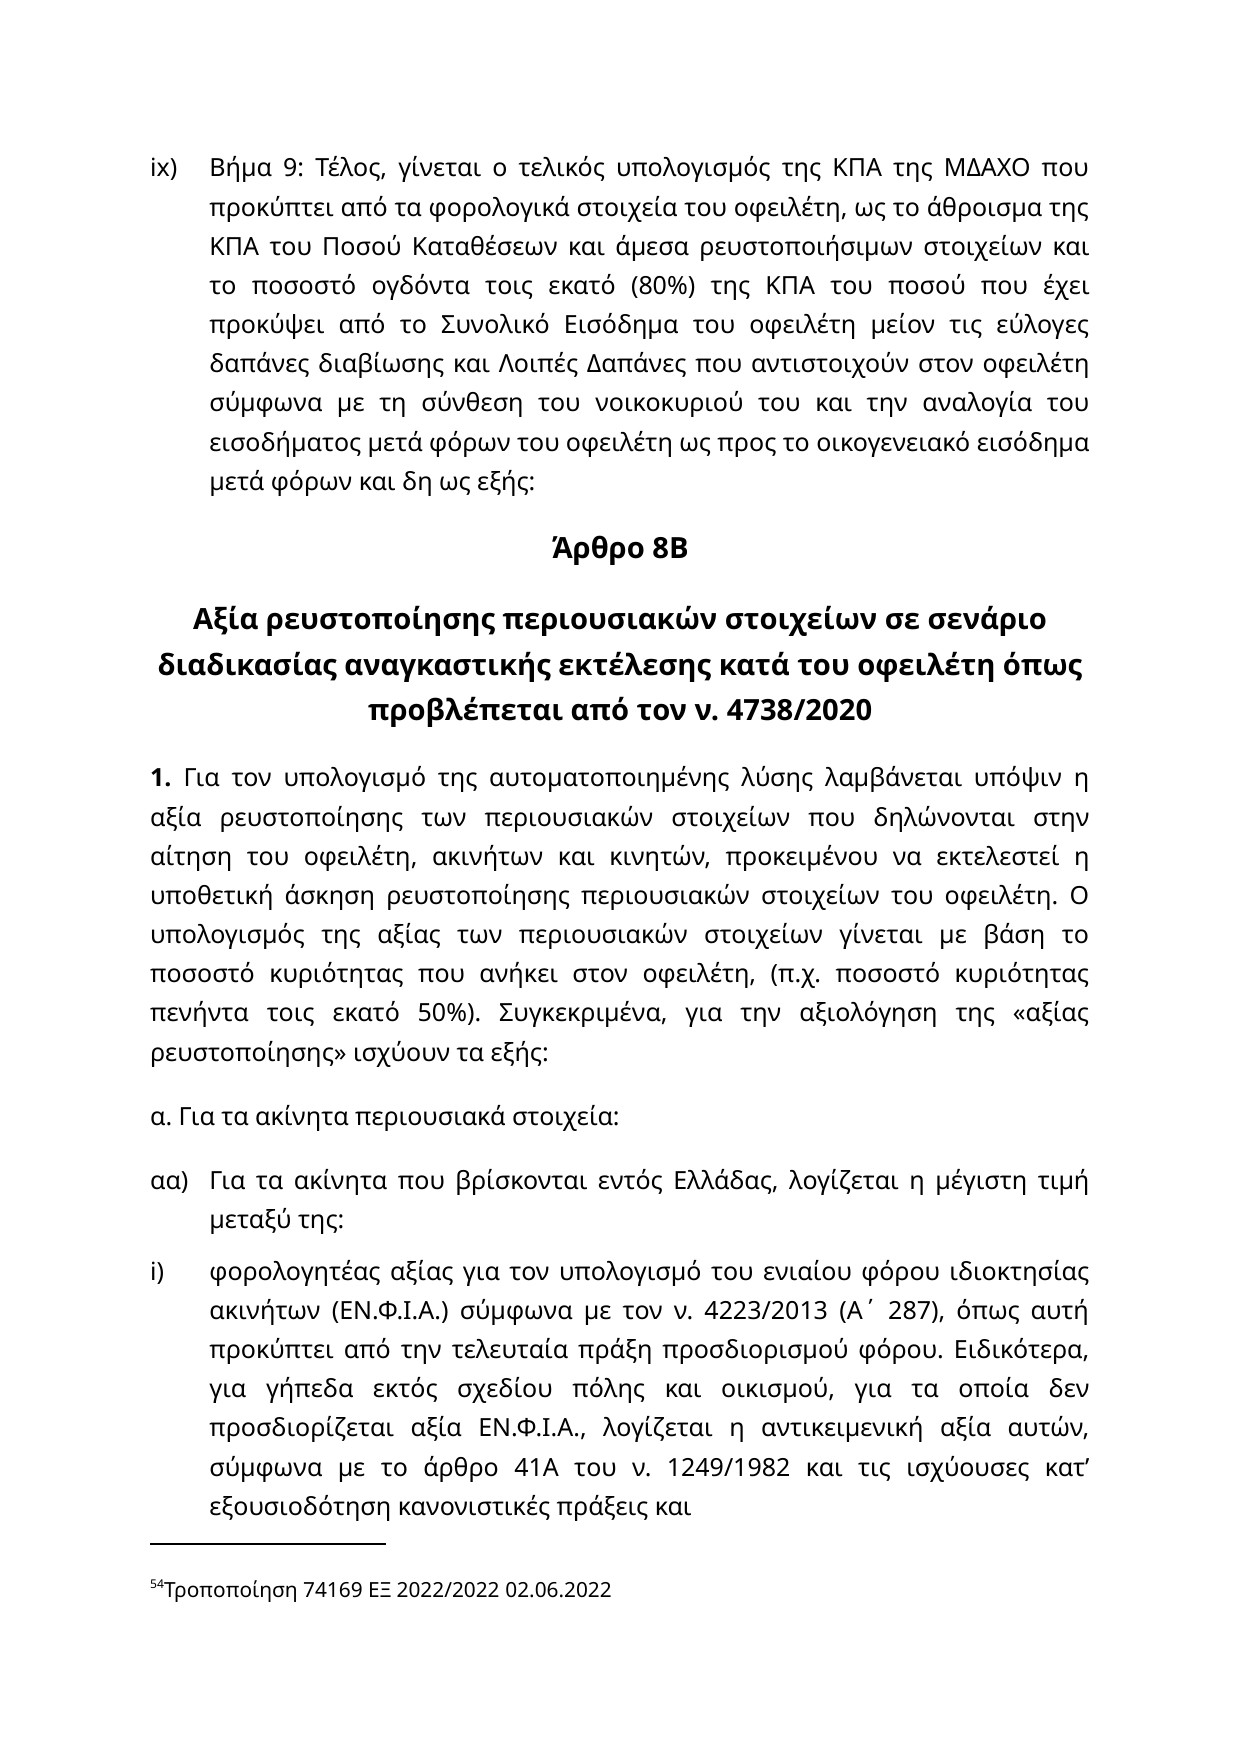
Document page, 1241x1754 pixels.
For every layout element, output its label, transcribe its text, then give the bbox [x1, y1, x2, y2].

list αα) Για τα ακίνητα που βρίσκονται εντός Ελλάδας, λογίζεται η μέγιστη τιμή μεταξύ της: [150, 1162, 1090, 1236]
subtitle Άρθρο 8Β [150, 527, 1090, 567]
text 1. Για τον υπολογισμό της αυτοματοποιημένης λύσης λαμβάνεται υπόψιν η αξία ρευστοποίησης των περιουσιακών στοιχείων που δηλώνονται στην αίτηση του οφειλέτη, ακινήτων και κινητών, προκειμένου να εκτελεστεί η υποθετική άσκηση ρευστοποίησης περιουσιακών στοιχείων του οφειλέτη. Ο υπολογισμός της αξίας των περιουσιακών στοιχείων γίνεται με βάση το ποσοστό κυριότητας που ανήκει στον οφειλέτη, (π.χ. ποσοστό κυριότητας πενήντα τοις εκατό 50%). Συγκεκριμένα, για την αξιολόγηση της «αξίας ρευστοποίησης» ισχύουν τα εξής: [150, 760, 1090, 1068]
text α. Για τα ακίνητα περιουσιακά στοιχεία: [150, 1098, 1090, 1132]
list i) φορολογητέας αξίας για τον υπολογισμό του ενιαίου φόρου ιδιοκτησίας ακινήτων (ΕΝ.Φ.Ι.Α.) σύμφωνα με τον ν. 4223/2013 (Α΄ 287), όπως αυτή προκύπτει από την τελευταία πράξη προσδιορισμού φόρου. Ειδικότερα, για γήπεδα εκτός σχεδίου πόλης και οικισμού, για τα οποία δεν προσδιορίζεται αξία ΕΝ.Φ.Ι.Α., λογίζεται η αντικειμενική αξία αυτών, σύμφωνα με το άρθρο 41Α του ν. 1249/1982 και τις ισχύουσες κατ’ εξουσιοδότηση κανονιστικές πράξεις και [150, 1253, 1090, 1522]
text Τροποποίηση 74169 ΕΞ 2022/2022 02.06.2022 [150, 1576, 1090, 1604]
list ix) Βήμα 9: Τέλος, γίνεται ο τελικός υπολογισμός της ΚΠΑ της ΜΔΑΧΟ που προκύπτει από τα φορολογικά στοιχεία του οφειλέτη, ως το άθροισμα της ΚΠΑ του Ποσού Καταθέσεων και άμεσα ρευστοποιήσιμων στοιχείων και το ποσοστό ογδόντα τοις εκατό (80%) της ΚΠΑ του ποσού που έχει προκύψει από το Συνολικό Εισόδημα του οφειλέτη μείον τις εύλογες δαπάνες διαβίωσης και Λοιπές Δαπάνες που αντιστοιχούν στον οφειλέτη σύμφωνα με τη σύνθεση του νοικοκυριού του και την αναλογία του εισοδήματος μετά φόρων του οφειλέτη ως προς το οικογενειακό εισόδημα μετά φόρων και δη ως εξής: [150, 150, 1090, 497]
subtitle Αξία ρευστοποίησης περιουσιακών στοιχείων σε σενάριο διαδικασίας αναγκαστικής εκτέλεσης κατά του οφειλέτη όπως προβλέπεται από τον ν. 4738/2020 [150, 598, 1090, 729]
